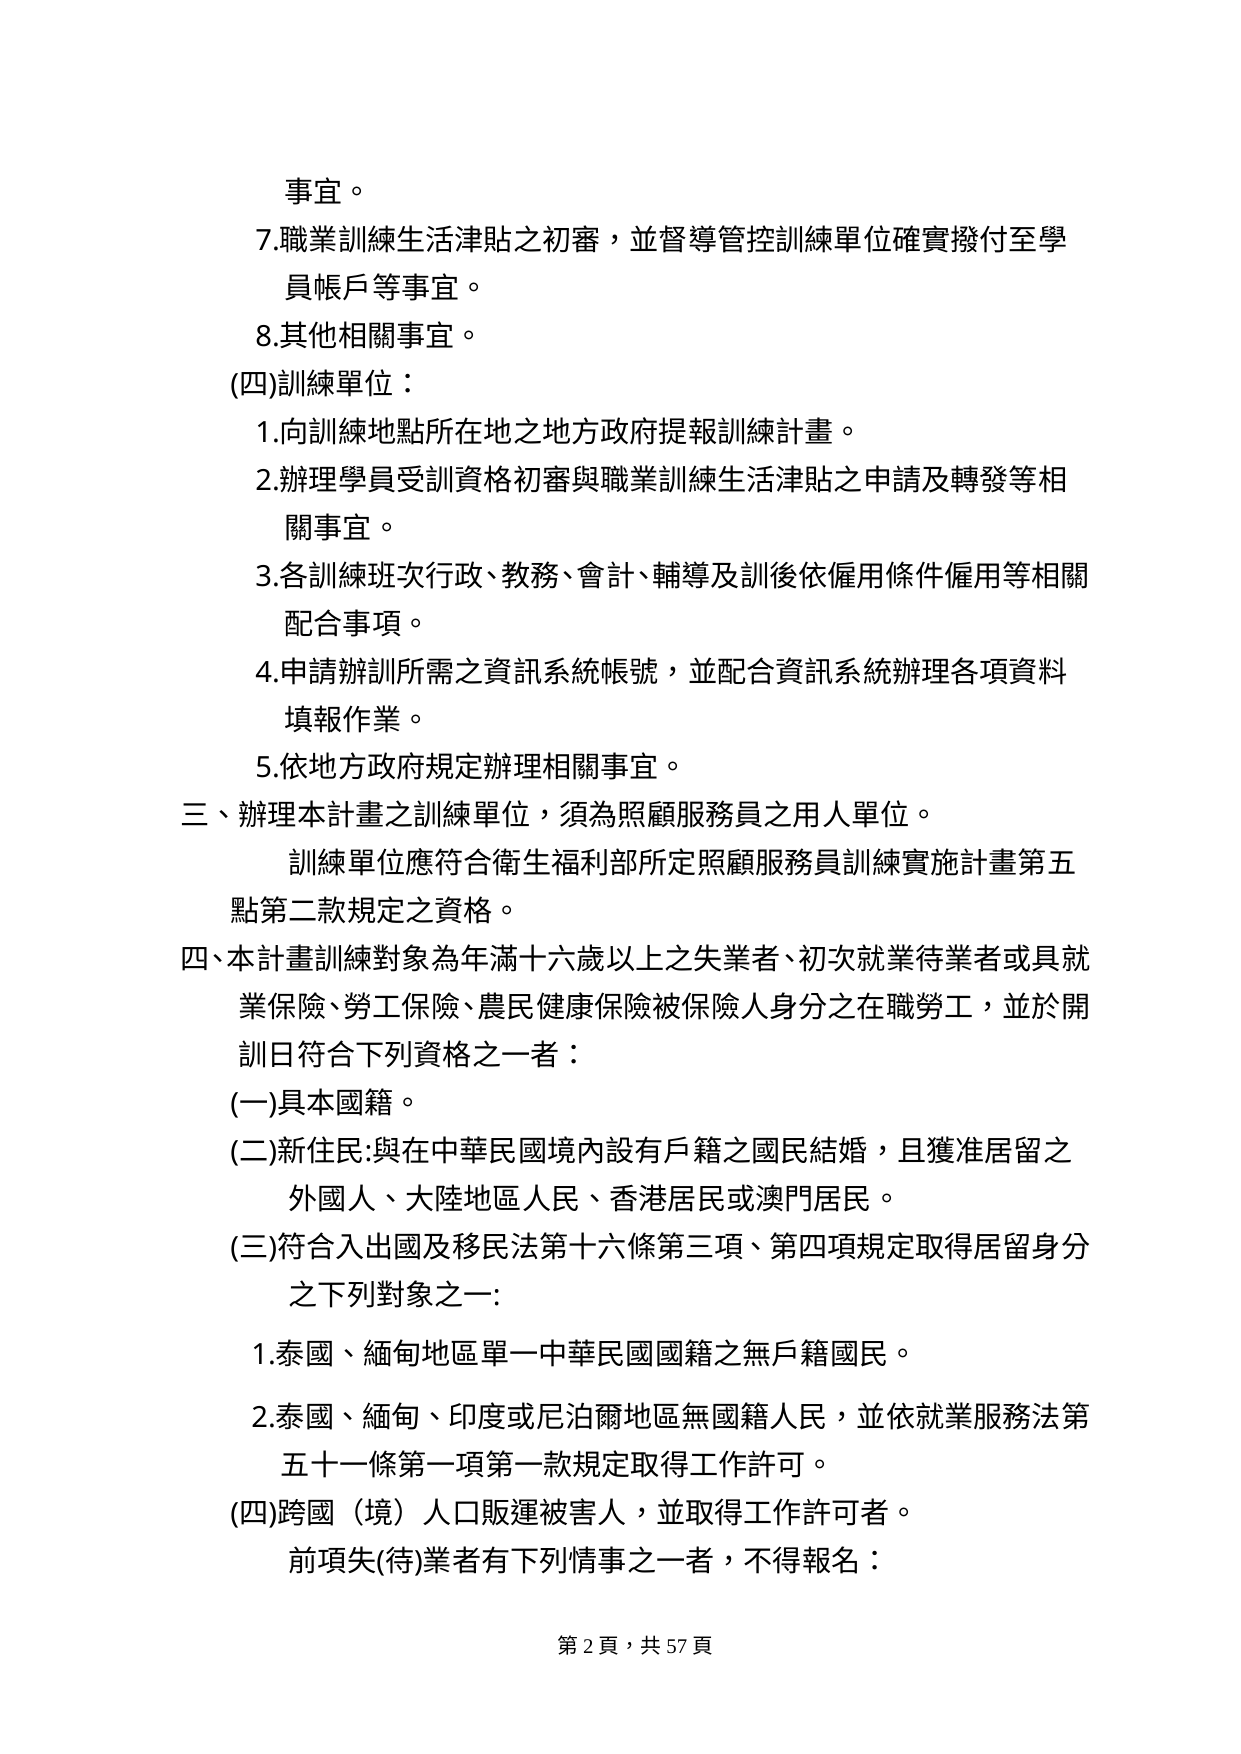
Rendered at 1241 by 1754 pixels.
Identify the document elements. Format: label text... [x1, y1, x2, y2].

table_cell 三、辦理本計畫之訓練單位，須為照顧服務員之用人單位。 訓練單位應符合衛生福利部所定照顧服務員訓練實施計畫第五點第二款規定之資格。 [177, 788, 1093, 931]
table_cell 事宜。 7.職業訓練生活津貼之初審，並督導管控訓練單位確實撥付至學員帳戶等事宜。 8.其他相關事宜。 (四)訓練單位： 1.向訓練地點所在地之地方政府提報訓練計畫。 2.辦理學員受訓資格初審與職業訓練生活津貼之申請及轉發等相關事宜。 3.各訓練班次行政、教務、會計、輔導及訓後依僱用條件僱用等相關配合事項。 4.申請辦訓所需之資訊系統帳號，並配合資訊系統辦理各項資料填報作業。 5.依地方政府規定辦理相關事宜。 [177, 165, 1093, 787]
table_cell 四、本計畫訓練對象為年滿十六歲以上之失業者、初次就業待業者或具就業保險、勞工保險、農民健康保險被保險人身分之在職勞工，並於開訓日符合下列資格之一者： (一)具本國籍。 (二)新住民:與在中華民國境內設有戶籍之國民結婚，且獲准居留之外國人、大陸地區人民、香港居民或澳門居民。 (三)符合入出國及移民法第十六條第三項、第四項規定取得居留身分之下列對象之一: 1.泰國、緬甸地區單一中華民國國籍之無戶籍國民。 2.泰國、緬甸、印度或尼泊爾地區無國籍人民，並依就業服務法第五十一條第一項第一款規定取得工作許可。 (四)跨國（境）人口販運被害人，並取得工作許可者。 前項失(待)業者有下列情事之一者，不得報名： [177, 931, 1093, 1581]
